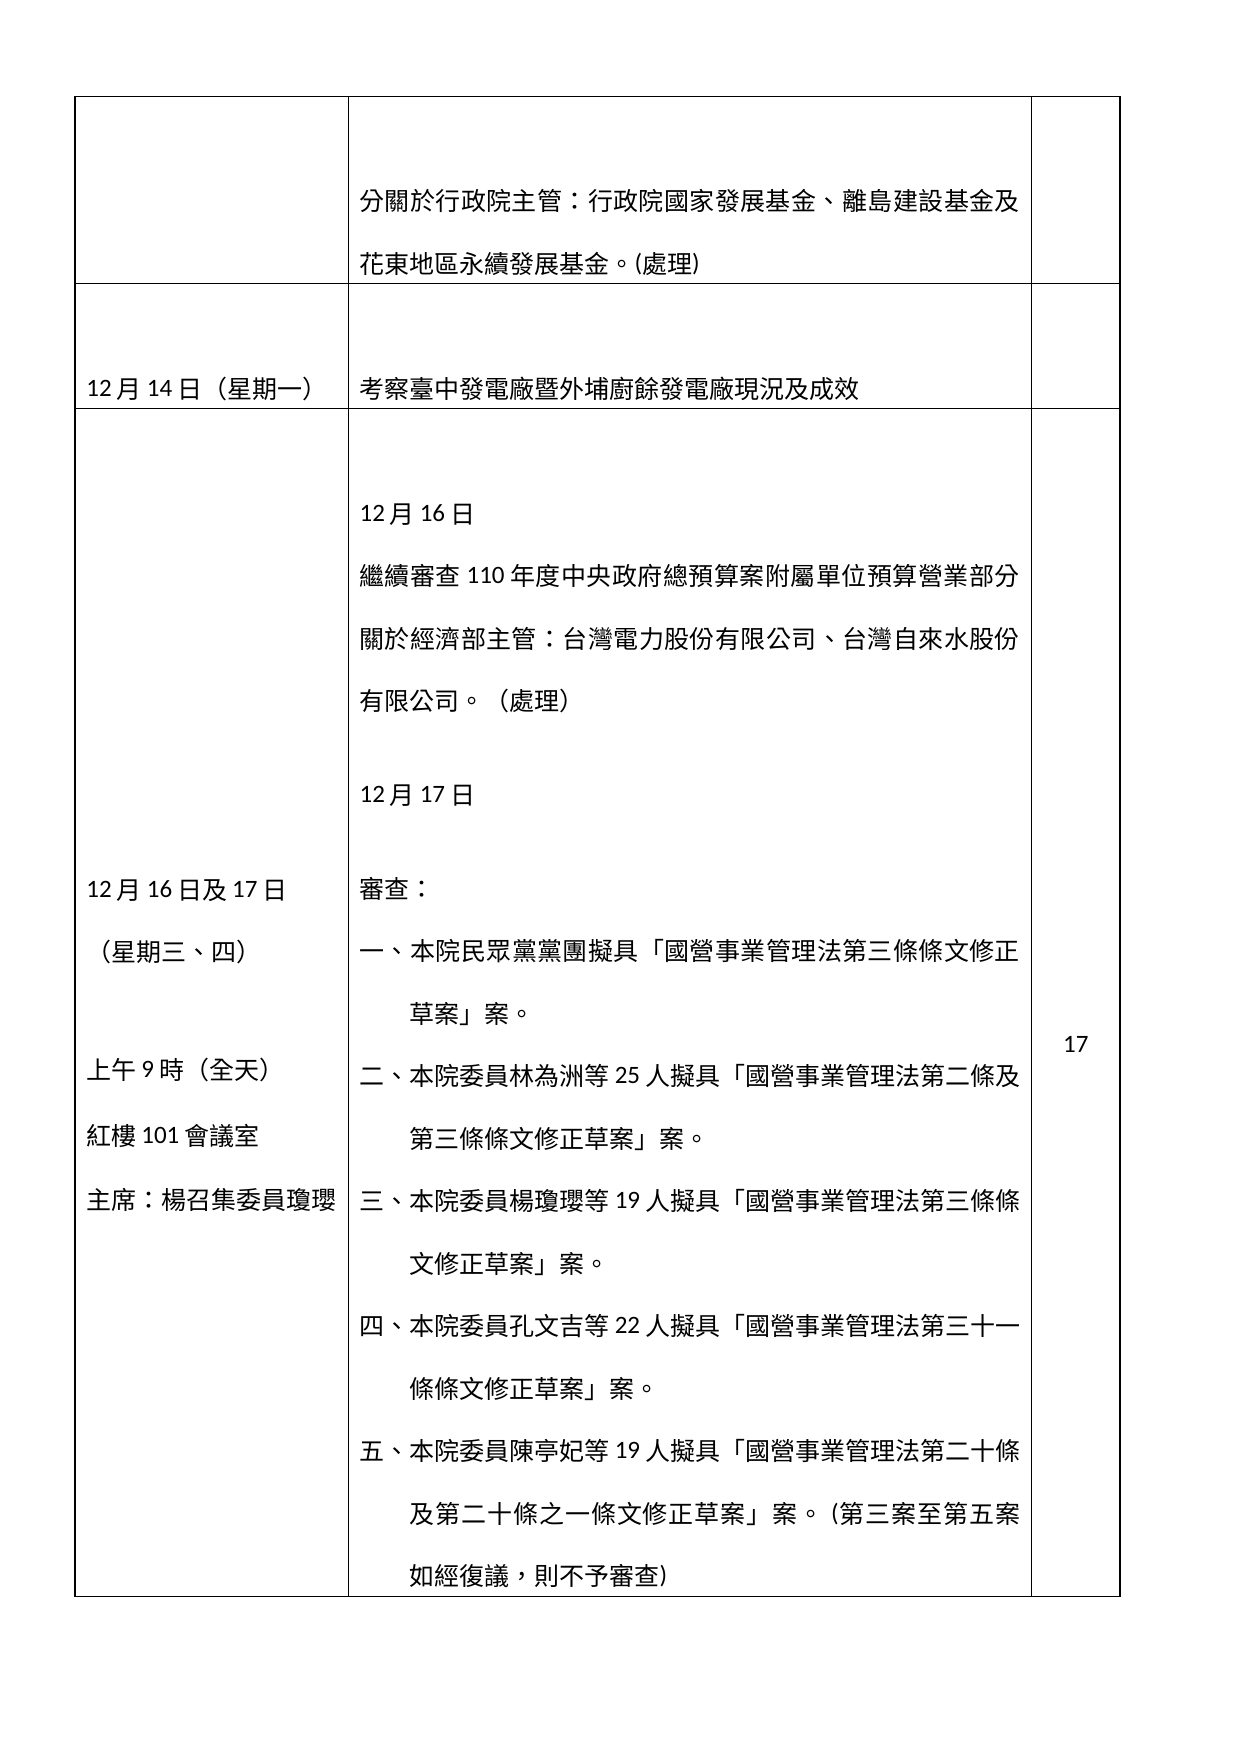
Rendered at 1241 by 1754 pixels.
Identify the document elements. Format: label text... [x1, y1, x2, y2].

table_cell [1032, 284, 1119, 408]
table_cell 分關於行政院主管：行政院國家發展基金、離島建設基金及花東地區永續發展基金。(處理) [349, 97, 1031, 283]
table_cell [76, 97, 348, 283]
table_cell 12月16日及17日（星期三、四） 上午9時（全天） 紅樓101會議室 主席：楊召集委員瓊瓔 [76, 409, 348, 1596]
table_cell [1032, 97, 1119, 283]
table_cell 12月16日 繼續審查110年度中央政府總預算案附屬單位預算營業部分關於經濟部主管：台灣電力股份有限公司、台灣自來水股份有限公司。（處理） 12月17日 審查： 一、本院民眾黨黨團擬具「國營事業管理法第三條條文修正草案」案。 二、本院委員林為洲等25人擬具「國營事業管理法第二條及第三條條文修正草案」案。 三、本院委員楊瓊瓔等19人擬具「國營事業管理法第三條條文修正草案」案。 四、本院委員孔文吉等22人擬具「國營事業管理法第三十一條條文修正草案」案。 五、本院委員陳亭妃等19人擬具「國營事業管理法第二十條及第二十條之一條文修正草案」案。 (第三案至第五案如經復議，則不予審查) [349, 409, 1031, 1596]
table_cell 17 [1032, 409, 1119, 1596]
table_cell 考察臺中發電廠暨外埔廚餘發電廠現況及成效 [349, 284, 1031, 408]
table_cell 12月14日（星期一） [76, 284, 348, 408]
